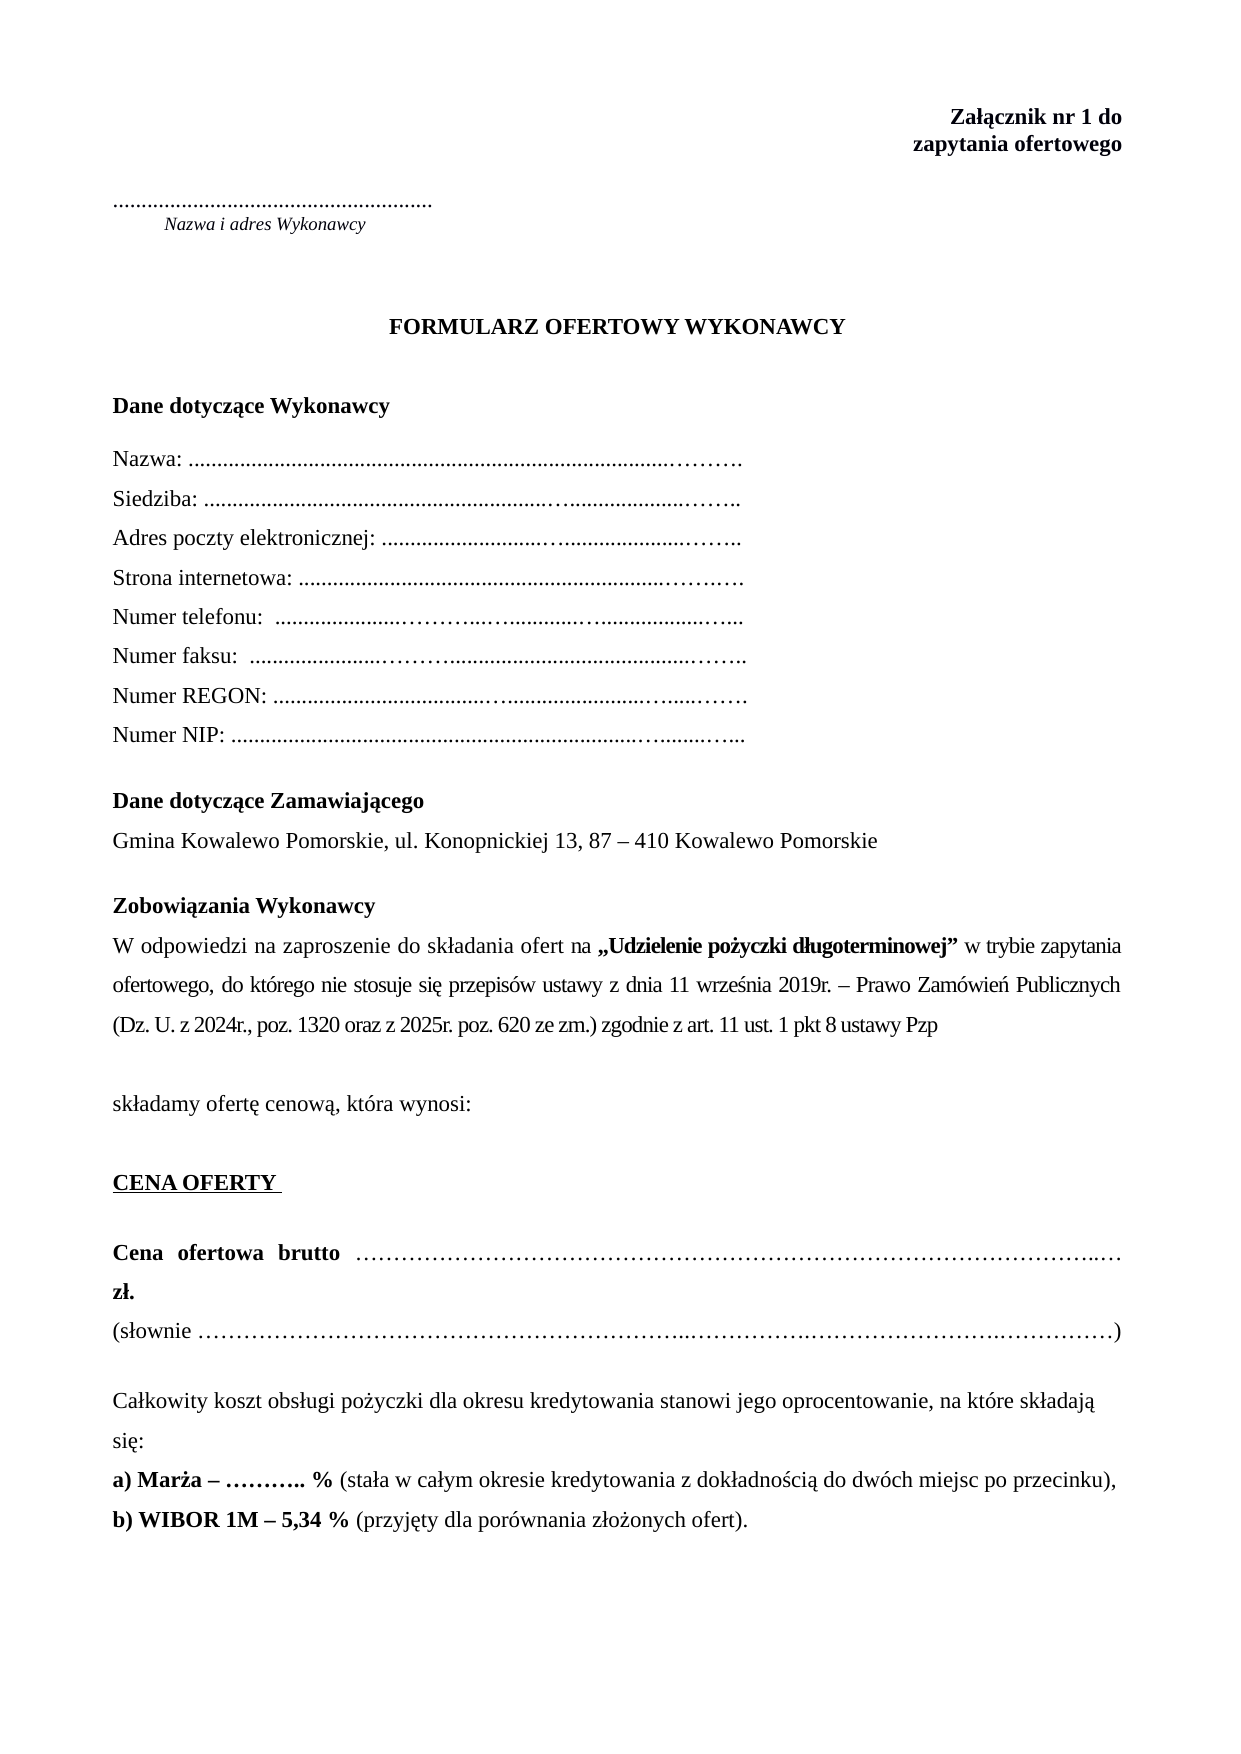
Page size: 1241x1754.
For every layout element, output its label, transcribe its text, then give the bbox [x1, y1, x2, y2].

text a) Marża – ……….. % (stała w całym okresie kredytowania z dokładnością do dwóch miejsc po przecinku), [112, 1466, 1122, 1493]
text W odpowiedzi na zaproszenie do składania ofert na „Udzielenie pożyczki długoterminowej” w trybie zapytania ofertowego, do którego nie stosuje się przepisów ustawy z dnia 11 września 2019r. – Prawo Zamówień Publicznych (Dz. U. z 2024r., poz. 1320 oraz z 2025r. poz. 620 ze zm.) zgodnie z art. 11 ust. 1 pkt 8 ustawy Pzp [112, 932, 1122, 1037]
text CENA OFERTY [112, 1169, 1122, 1195]
text Dane dotyczące Wykonawcy [112, 392, 1122, 419]
text Strona internetowa: ................................................................…….…. [112, 563, 1122, 590]
text Cena ofertowa brutto ……………………………………………………………………………………..… zł. [112, 1239, 1122, 1304]
text Numer telefonu: ......................………...…............…..................…... [112, 603, 1122, 629]
text Numer faksu: .......................………..........................................…….. [112, 642, 1122, 669]
text Siedziba: ............................................................…....................…….. [112, 484, 1122, 511]
text Numer REGON: .....................................…........................….....……. [112, 682, 1122, 708]
text składamy ofertę cenową, która wynosi: [112, 1090, 1122, 1116]
text ........................................................ [112, 186, 1122, 213]
text Zobowiązania Wykonawcy [112, 893, 1122, 919]
text Dane dotyczące Zamawiającego [112, 787, 1122, 814]
text Adres poczty elektronicznej: ............................….....................…….. [112, 524, 1122, 550]
text (słownie ………………………………………………………..…………….…………………….……………) [112, 1318, 1122, 1344]
text Nazwa: ....................................................................................………. [112, 445, 1122, 471]
text FORMULARZ OFERTOWY WYKONAWCY [112, 313, 1122, 340]
text Numer NIP: .......................................................................…........…... [112, 721, 1122, 748]
text Załącznik nr 1 do [112, 103, 1122, 130]
text zapytania ofertowego [112, 130, 1122, 156]
text Nazwa i adres Wykonawcy [112, 213, 1122, 234]
text Całkowity koszt obsługi pożyczki dla okresu kredytowania stanowi jego oprocentowanie, na które składają się: [112, 1387, 1122, 1453]
text Gmina Kowalewo Pomorskie, ul. Konopnickiej 13, 87 – 410 Kowalewo Pomorskie [112, 827, 1122, 853]
text b) WIBOR 1M – 5,34 % (przyjęty dla porównania złożonych ofert). [112, 1506, 1122, 1532]
